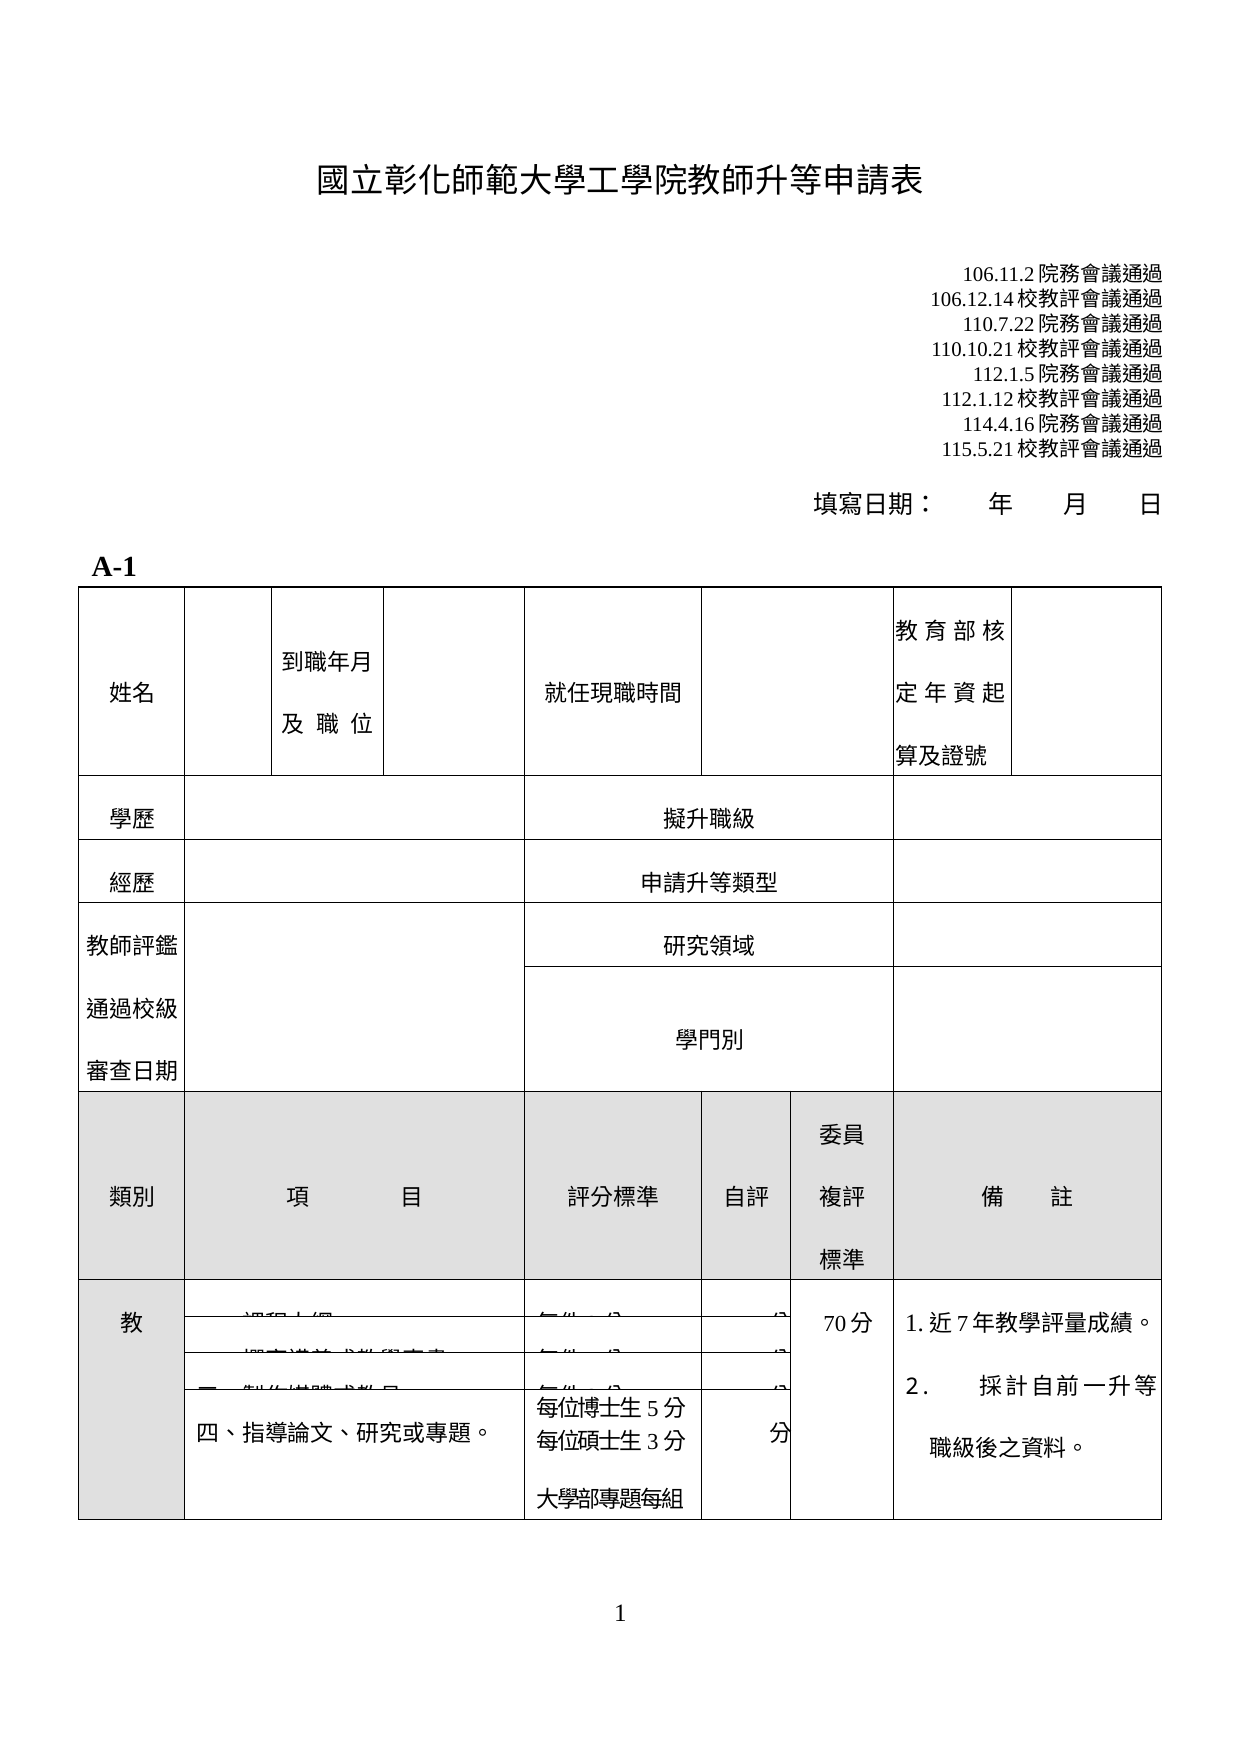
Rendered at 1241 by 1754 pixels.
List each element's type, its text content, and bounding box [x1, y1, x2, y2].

table_cell [894, 967, 1161, 1091]
table_cell 項 目 [185, 1092, 524, 1279]
table_cell 二、撰寫講義或教學專書。 [185, 1317, 524, 1352]
text 112.1.5院務會議通過 [77, 361, 1163, 386]
table_cell 教 [79, 1280, 184, 1519]
table_header 姓名 [79, 588, 184, 775]
text 106.12.14校教評會議通過 [77, 286, 1163, 311]
table_cell 學門別 [525, 967, 893, 1091]
text A-1 [77, 524, 1163, 586]
table_cell 分 [702, 1317, 790, 1352]
text 115.5.21校教評會議通過 [77, 436, 1163, 461]
table_header 到職年月 及 職 位 [272, 588, 383, 775]
table_header 教育部核定年資起算及證號 [894, 588, 1011, 775]
table_cell 四、指導論文、研究或專題。 [185, 1390, 524, 1519]
table_cell [185, 776, 524, 838]
table_cell [185, 840, 524, 902]
table_header [384, 588, 524, 775]
table_cell 分 [702, 1280, 790, 1316]
text 110.7.22院務會議通過 [77, 311, 1163, 336]
table_cell [894, 840, 1161, 902]
table_cell 每件3 分 [525, 1353, 701, 1389]
table_cell 申請升等類型 [525, 840, 893, 902]
table_cell 分 [702, 1353, 790, 1389]
table_cell 備 註 [894, 1092, 1161, 1279]
table_cell 每位博士生5分 每位碩士生3分 大學部專題每組2分 [525, 1390, 701, 1519]
table_header [185, 588, 271, 775]
table_cell 類別 [79, 1092, 184, 1279]
table_cell 每件3 分 [525, 1317, 701, 1352]
table_cell 每件2 分 [525, 1280, 701, 1316]
table_header [1012, 588, 1161, 775]
text 國立彰化師範大學工學院教師升等申請表 [77, 136, 1163, 199]
table_cell [894, 776, 1161, 838]
text 填寫日期： 年 月 日 [77, 461, 1163, 524]
table_cell 自評 [702, 1092, 790, 1279]
table_cell 分 [702, 1390, 790, 1519]
text 106.11.2院務會議通過 [77, 261, 1163, 286]
table_cell 經歷 [79, 840, 184, 902]
table_cell 評分標準 [525, 1092, 701, 1279]
table_header 就任現職時間 [525, 588, 701, 775]
text 110.10.21校教評會議通過 [77, 336, 1163, 361]
table_cell 學歷 [79, 776, 184, 838]
table_cell 三、製作媒體或教具。 [185, 1353, 524, 1389]
table_cell 研究領域 [525, 903, 893, 966]
table_cell 擬升職級 [525, 776, 893, 838]
table_cell [185, 903, 524, 1091]
table_cell 教師評鑑通過校級審查日期 [79, 903, 184, 1091]
table_cell 70分 [791, 1280, 893, 1519]
text 112.1.12校教評會議通過 [77, 386, 1163, 411]
table_cell 近7年教學評量成績。 採計自前一升等職級後之資料。 指導論文、研究或專題可包含正在修業或已畢業之學生。 其他有關教學事項包含指導學生參與競賽獲獎者。 任教科目係指送審人教學成就報告須與任教科目性質相符者。 超過100分，以100分計算。 評審成績未達70分時，委員應敍明理由。 [894, 1280, 1161, 1519]
text 114.4.16院務會議通過 [77, 411, 1163, 436]
table_header [702, 588, 893, 775]
table_cell [894, 903, 1161, 966]
table_cell 一、課程大綱。 [185, 1280, 524, 1316]
table_cell 委員 複評 標準 [791, 1092, 893, 1279]
